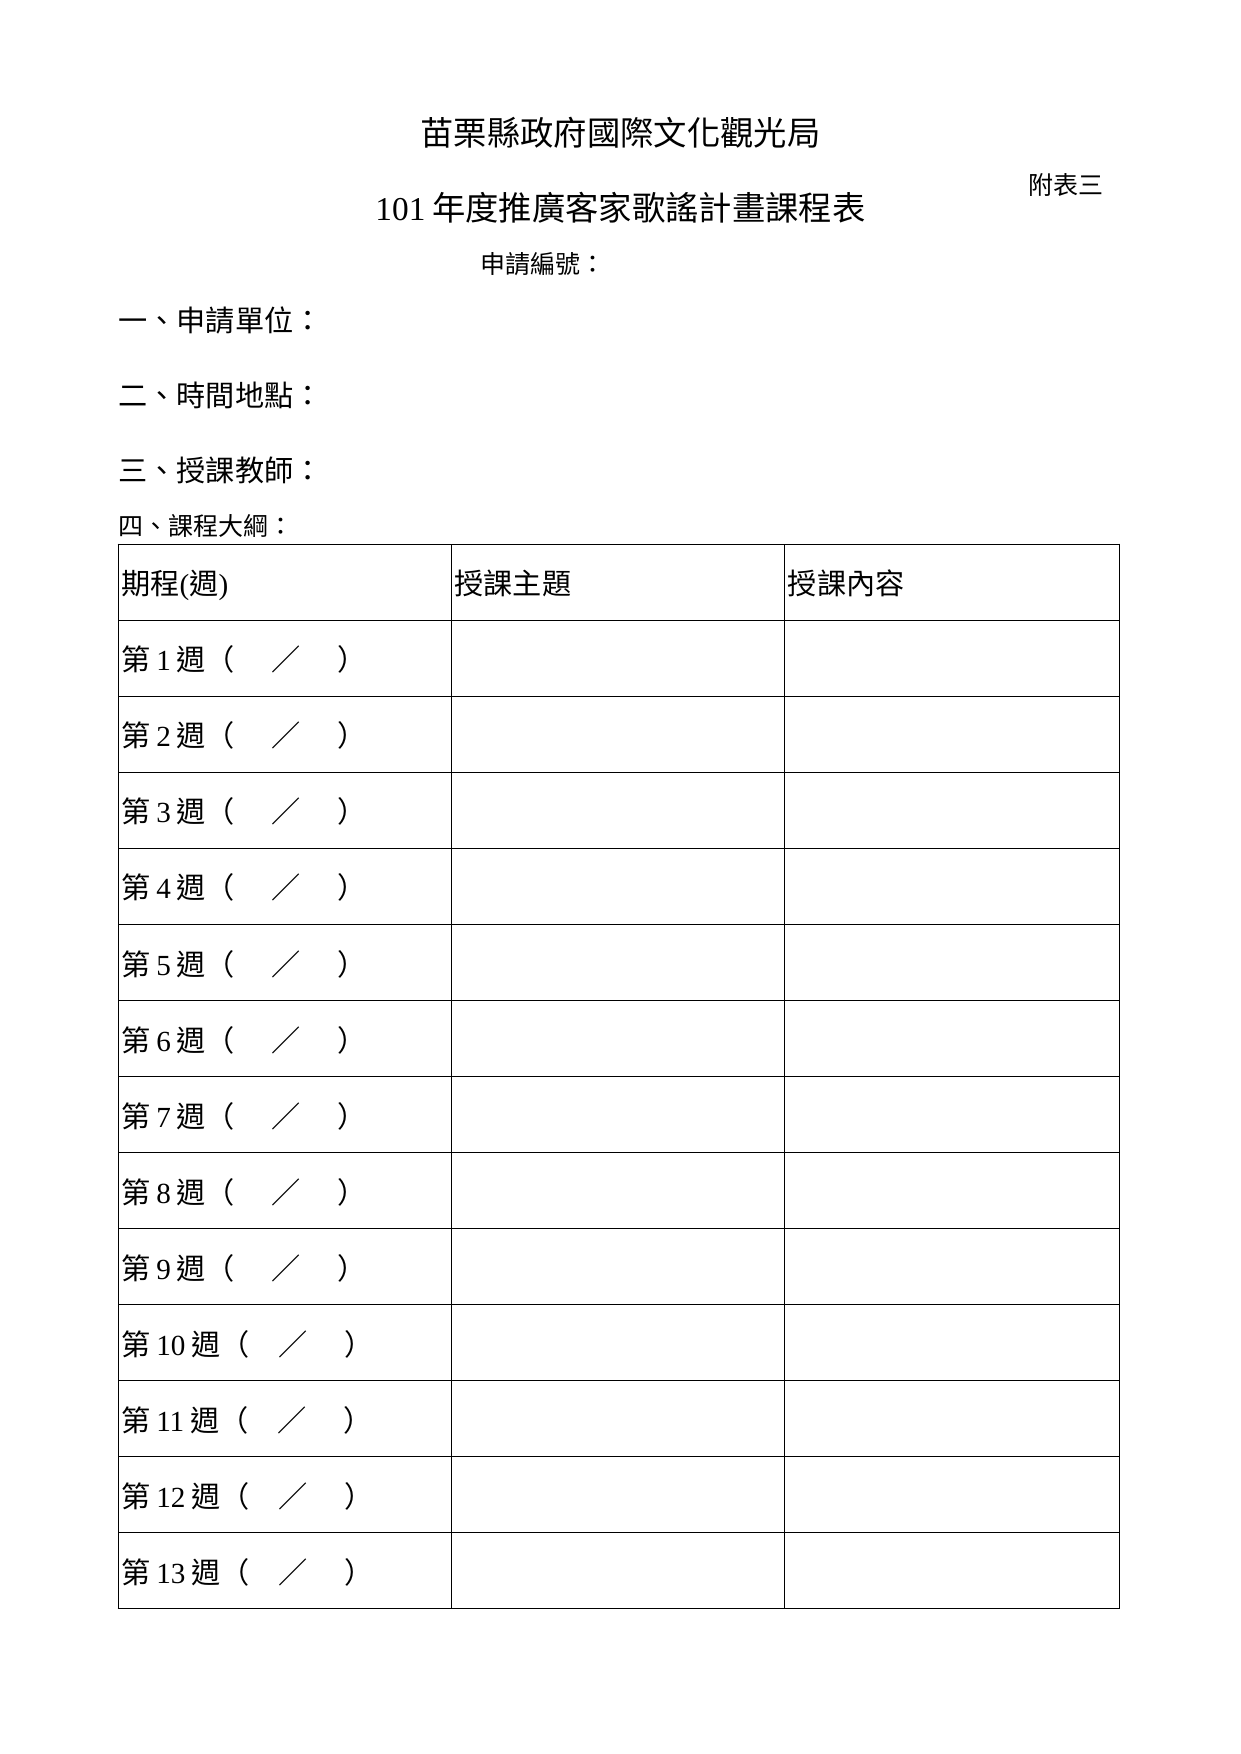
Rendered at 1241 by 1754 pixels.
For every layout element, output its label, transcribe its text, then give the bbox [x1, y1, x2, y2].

table_cell [785, 1381, 1119, 1456]
table_cell 第8週（ ／ ） [119, 1153, 451, 1228]
table_header 授課主題 [452, 545, 784, 619]
table_cell 第10週（ ／ ） [119, 1305, 451, 1380]
table_cell [452, 1381, 784, 1456]
text 101年度推廣客家歌謠計畫課程表 [118, 168, 1122, 243]
table_cell [785, 1457, 1119, 1532]
table_cell [452, 1001, 784, 1076]
table_cell 第2週（ ／ ） [119, 697, 451, 772]
table_cell 第12週（ ／ ） [119, 1457, 451, 1532]
table_cell [785, 1077, 1119, 1152]
table_cell 第4週（ ／ ） [119, 849, 451, 924]
table_header 授課內容 [785, 545, 1119, 619]
table_cell 第7週（ ／ ） [119, 1077, 451, 1152]
table_cell [785, 1533, 1119, 1608]
table_cell [452, 1305, 784, 1380]
text 一、申請單位： [118, 281, 1122, 356]
table_cell [785, 773, 1119, 848]
text 二、時間地點： [118, 356, 1122, 431]
table_cell [452, 1077, 784, 1152]
table_cell [452, 1457, 784, 1532]
table_cell [452, 621, 784, 696]
table_cell [452, 849, 784, 924]
table_cell 第5週（ ／ ） [119, 925, 451, 1000]
table_cell [452, 773, 784, 848]
table_cell 第1週（ ／ ） [119, 621, 451, 696]
table_cell 第6週（ ／ ） [119, 1001, 451, 1076]
text 三、授課教師： [118, 431, 1122, 506]
table_cell 第9週（ ／ ） [119, 1229, 451, 1304]
table_cell 第11週（ ／ ） [119, 1381, 451, 1456]
table_cell 第13週（ ／ ） [119, 1533, 451, 1608]
table_cell [785, 1305, 1119, 1380]
text 附表三 [1028, 166, 1111, 202]
table_cell [785, 925, 1119, 1000]
table_cell [785, 1153, 1119, 1228]
table_header 期程(週) [119, 545, 451, 619]
table_cell [785, 849, 1119, 924]
table_cell 第3週（ ／ ） [119, 773, 451, 848]
table_cell [452, 697, 784, 772]
table_cell [452, 1153, 784, 1228]
table_cell [785, 1229, 1119, 1304]
text 四、課程大綱： [118, 506, 1122, 543]
table_cell [785, 1001, 1119, 1076]
table_cell [452, 925, 784, 1000]
table_cell [785, 621, 1119, 696]
table_cell [452, 1229, 784, 1304]
table_cell [785, 697, 1119, 772]
table_cell [452, 1533, 784, 1608]
text 苗栗縣政府國際文化觀光局 [118, 93, 1122, 168]
text 申請編號： [118, 243, 1072, 281]
